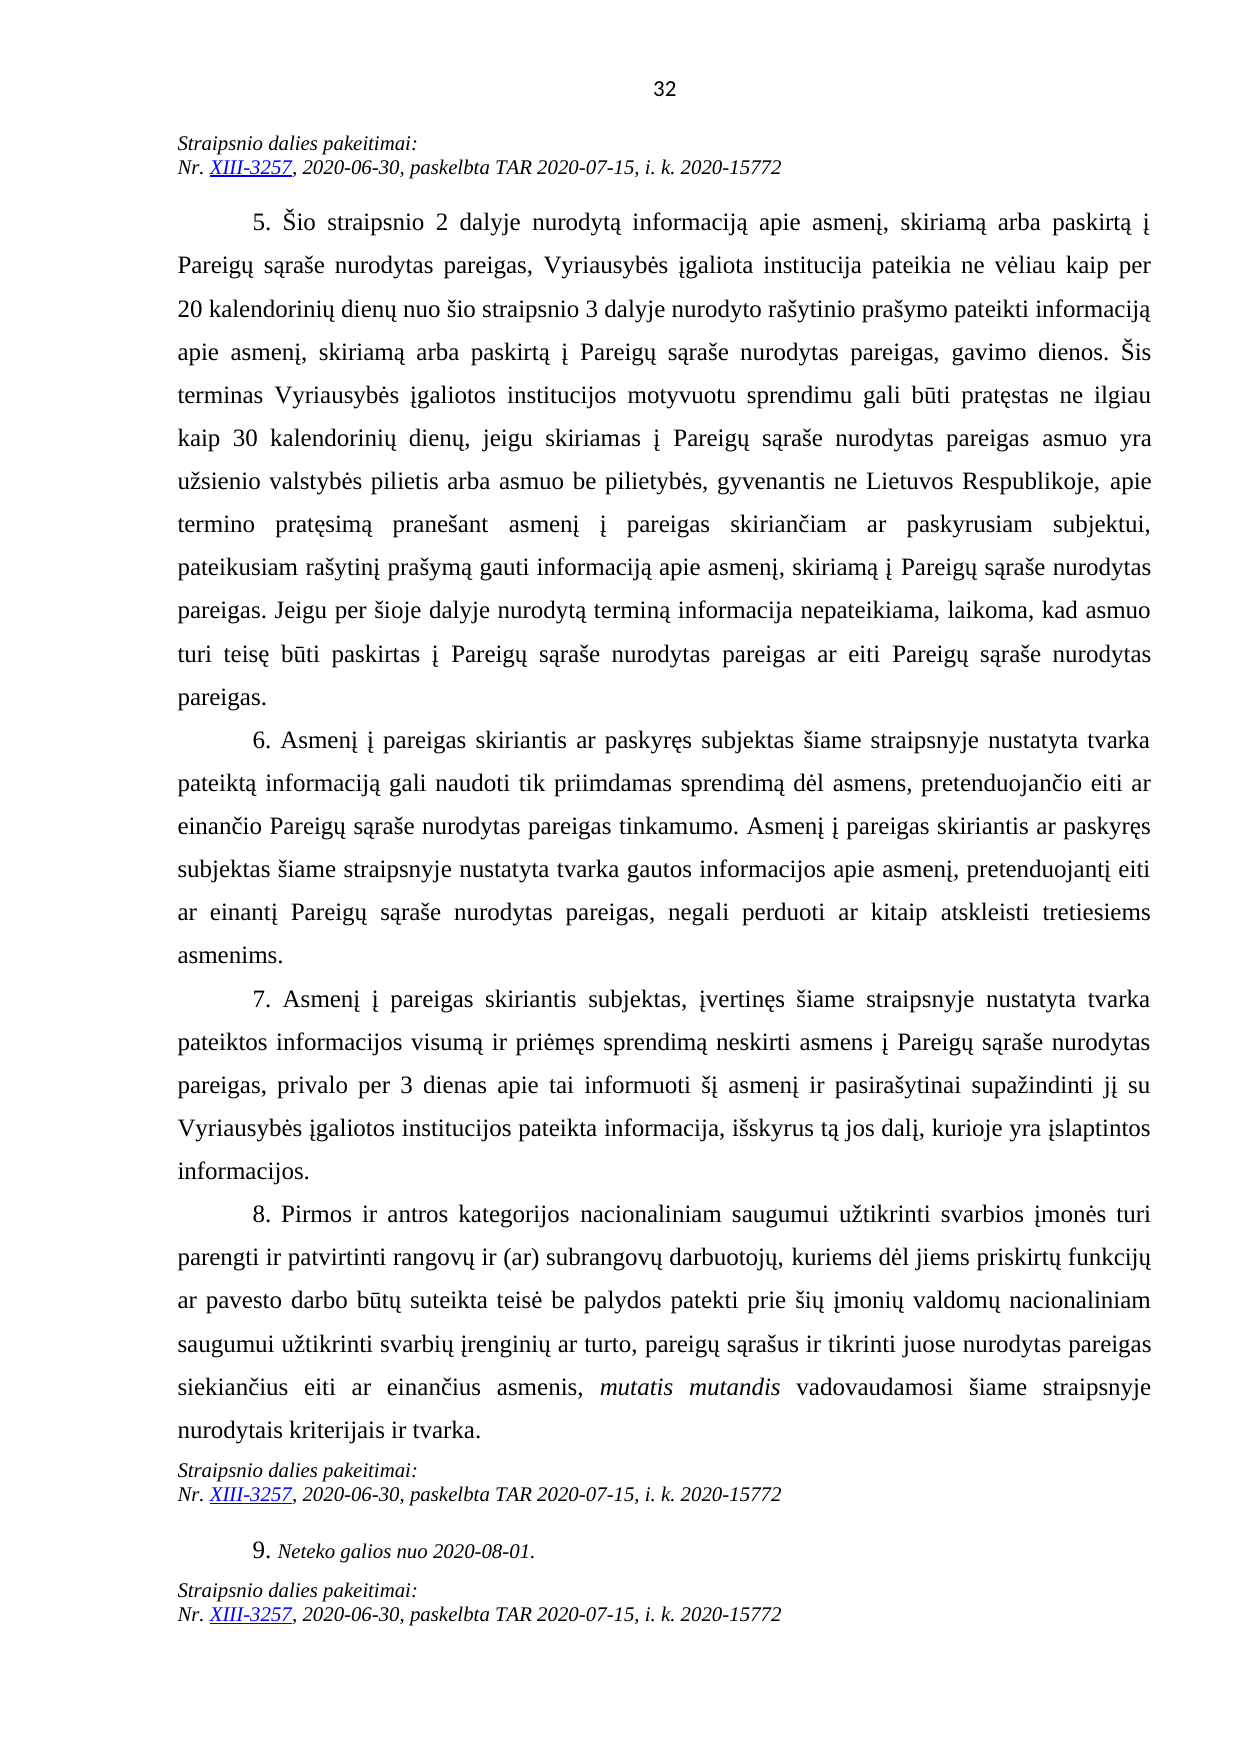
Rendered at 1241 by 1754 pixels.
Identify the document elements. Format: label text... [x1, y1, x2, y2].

text Straipsnio dalies pakeitimai: [177, 131, 1152, 155]
text Nr. XIII-3257, 2020-06-30, paskelbta TAR 2020-07-15, i. k. 2020-15772 [177, 1602, 1152, 1626]
text 5. Šio straipsnio 2 dalyje nurodytą informaciją apie asmenį, skiriamą arba paskirtą į Pareigų sąraše nurodytas pareigas, Vyriausybės įgaliota institucija pateikia ne vėliau kaip per 20 kalendorinių dienų nuo šio straipsnio 3 dalyje nurodyto rašytinio prašymo pateikti informaciją apie asmenį, skiriamą arba paskirtą į Pareigų sąraše nurodytas pareigas, gavimo dienos. Šis terminas Vyriausybės įgaliotos institucijos motyvuotu sprendimu gali būti pratęstas ne ilgiau kaip 30 kalendorinių dienų, jeigu skiriamas į Pareigų sąraše nurodytas pareigas asmuo yra užsienio valstybės pilietis arba asmuo be pilietybės, gyvenantis ne Lietuvos Respublikoje, apie termino pratęsimą pranešant asmenį į pareigas skiriančiam ar paskyrusiam subjektui, pateikusiam rašytinį prašymą gauti informaciją apie asmenį, skiriamą į Pareigų sąraše nurodytas pareigas. Jeigu per šioje dalyje nurodytą terminą informacija nepateikiama, laikoma, kad asmuo turi teisę būti paskirtas į Pareigų sąraše nurodytas pareigas ar eiti Pareigų sąraše nurodytas pareigas. [177, 207, 1152, 711]
text Straipsnio dalies pakeitimai: [177, 1578, 1152, 1602]
text 9. Neteko galios nuo 2020-08-01. [177, 1535, 1152, 1564]
text 8. Pirmos ir antros kategorijos nacionaliniam saugumui užtikrinti svarbios įmonės turi parengti ir patvirtinti rangovų ir (ar) subrangovų darbuotojų, kuriems dėl jiems priskirtų funkcijų ar pavesto darbo būtų suteikta teisė be palydos patekti prie šių įmonių valdomų nacionaliniam saugumui užtikrinti svarbių įrenginių ar turto, pareigų sąrašus ir tikrinti juose nurodytas pareigas siekiančius eiti ar einančius asmenis, mutatis mutandis vadovaudamosi šiame straipsnyje nurodytais kriterijais ir tvarka. [177, 1199, 1152, 1444]
text 7. Asmenį į pareigas skiriantis subjektas, įvertinęs šiame straipsnyje nustatyta tvarka pateiktos informacijos visumą ir priėmęs sprendimą neskirti asmens į Pareigų sąraše nurodytas pareigas, privalo per 3 dienas apie tai informuoti šį asmenį ir pasirašytinai supažindinti jį su Vyriausybės įgaliotos institucijos pateikta informacija, išskyrus tą jos dalį, kurioje yra įslaptintos informacijos. [177, 984, 1152, 1185]
text Straipsnio dalies pakeitimai: [177, 1458, 1152, 1482]
text Nr. XIII-3257, 2020-06-30, paskelbta TAR 2020-07-15, i. k. 2020-15772 [177, 155, 1152, 179]
text Nr. XIII-3257, 2020-06-30, paskelbta TAR 2020-07-15, i. k. 2020-15772 [177, 1482, 1152, 1506]
text 6. Asmenį į pareigas skiriantis ar paskyręs subjektas šiame straipsnyje nustatyta tvarka pateiktą informaciją gali naudoti tik priimdamas sprendimą dėl asmens, pretenduojančio eiti ar einančio Pareigų sąraše nurodytas pareigas tinkamumo. Asmenį į pareigas skiriantis ar paskyręs subjektas šiame straipsnyje nustatyta tvarka gautos informacijos apie asmenį, pretenduojantį eiti ar einantį Pareigų sąraše nurodytas pareigas, negali perduoti ar kitaip atskleisti tretiesiems asmenims. [177, 725, 1152, 969]
